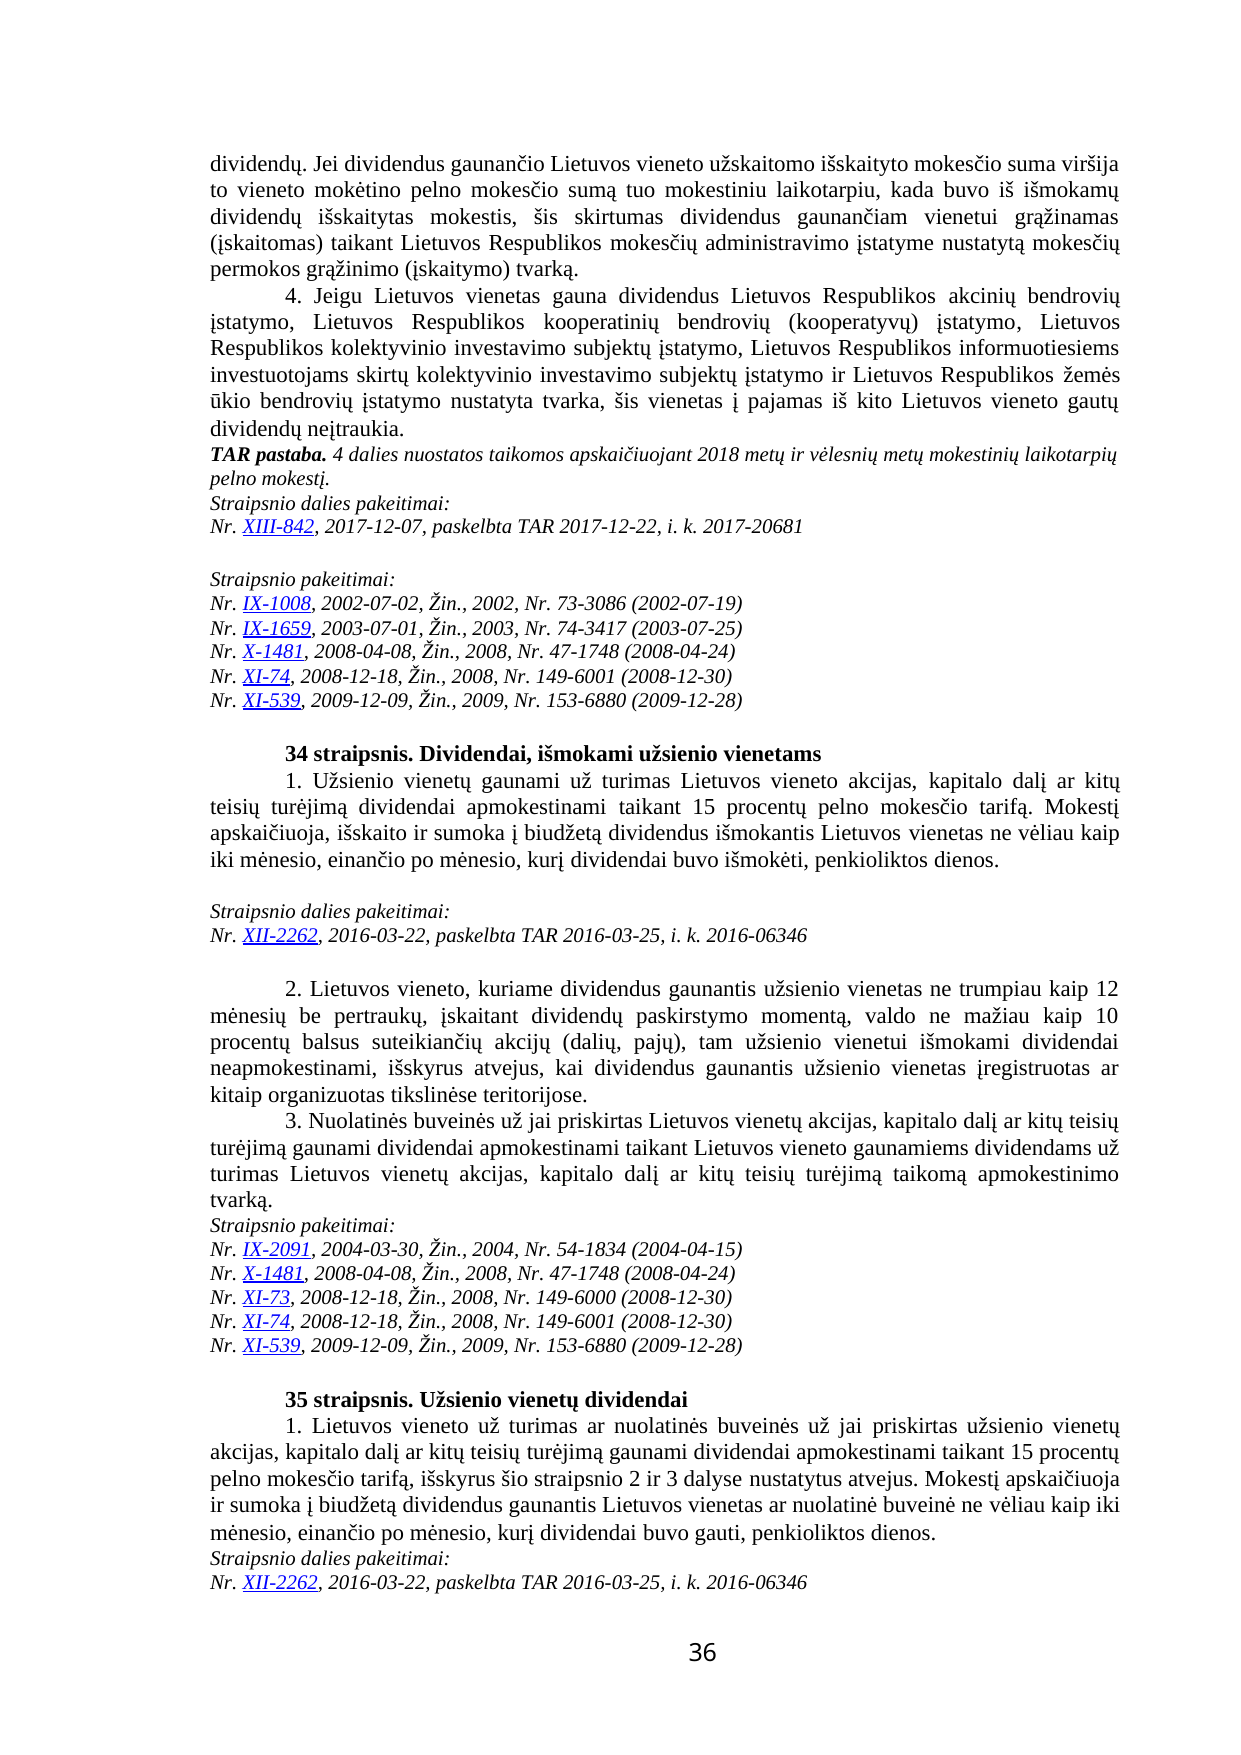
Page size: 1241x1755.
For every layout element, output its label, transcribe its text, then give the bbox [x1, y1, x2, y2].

text Straipsnio pakeitimai: [210, 567, 1120, 591]
text Straipsnio dalies pakeitimai: [210, 898, 1120, 923]
text Nr. IX-1659, 2003-07-01, Žin., 2003, Nr. 74-3417 (2003-07-25) [210, 615, 1120, 639]
text Nr. XI-74, 2008-12-18, Žin., 2008, Nr. 149-6001 (2008-12-30) [210, 663, 1120, 688]
text Straipsnio dalies pakeitimai: [210, 1546, 1120, 1570]
text 34 straipsnis. Dividendai, išmokami užsienio vienetams [210, 740, 1120, 767]
text Nr. XI-73, 2008-12-18, Žin., 2008, Nr. 149-6000 (2008-12-30) [210, 1285, 1120, 1309]
text 1. Lietuvos vieneto už turimas ar nuolatinės buveinės už jai priskirtas užsienio vienetų akcijas, kapitalo dalį ar kitų teisių turėjimą gaunami dividendai apmokestinami taikant 15 procentų pelno mokesčio tarifą, išskyrus šio straipsnio 2 ir 3 dalyse nustatytus atvejus. Mokestį apskaičiuoja ir sumoka į biudžetą dividendus gaunantis Lietuvos vienetas ar nuolatinė buveinė ne vėliau kaip iki mėnesio, einančio po mėnesio, kurį dividendai buvo gauti, penkioliktos dienos. [210, 1412, 1120, 1546]
text dividendų. Jei dividendus gaunančio Lietuvos vieneto užskaitomo išskaityto mokesčio suma viršija to vieneto mokėtino pelno mokesčio sumą tuo mokestiniu laikotarpiu, kada buvo iš išmokamų dividendų išskaitytas mokestis, šis skirtumas dividendus gaunančiam vienetui grąžinamas (įskaitomas) taikant Lietuvos Respublikos mokesčių administravimo įstatyme nustatytą mokesčių permokos grąžinimo (įskaitymo) tvarką. [210, 150, 1120, 282]
text Nr. XIII-842, 2017-12-07, paskelbta TAR 2017-12-22, i. k. 2017-20681 [210, 514, 1120, 538]
text Nr. XII-2262, 2016-03-22, paskelbta TAR 2016-03-25, i. k. 2016-06346 [210, 1570, 1120, 1594]
text 4. Jeigu Lietuvos vienetas gauna dividendus Lietuvos Respublikos akcinių bendrovių įstatymo, Lietuvos Respublikos kooperatinių bendrovių (kooperatyvų) įstatymo, Lietuvos Respublikos kolektyvinio investavimo subjektų įstatymo, Lietuvos Respublikos informuotiesiems investuotojams skirtų kolektyvinio investavimo subjektų įstatymo ir Lietuvos Respublikos žemės ūkio bendrovių įstatymo nustatyta tvarka, šis vienetas į pajamas iš kito Lietuvos vieneto gautų dividendų neįtraukia. [210, 282, 1120, 442]
text 1. Užsienio vienetų gaunami už turimas Lietuvos vieneto akcijas, kapitalo dalį ar kitų teisių turėjimą dividendai apmokestinami taikant 15 procentų pelno mokesčio tarifą. Mokestį apskaičiuoja, išskaito ir sumoka į biudžetą dividendus išmokantis Lietuvos vienetas ne vėliau kaip iki mėnesio, einančio po mėnesio, kurį dividendai buvo išmokėti, penkioliktos dienos. [210, 767, 1120, 872]
text Nr. IX-1008, 2002-07-02, Žin., 2002, Nr. 73-3086 (2002-07-19) [210, 591, 1120, 615]
text 35 straipsnis. Užsienio vienetų dividendai [210, 1386, 1120, 1412]
text Nr. IX-2091, 2004-03-30, Žin., 2004, Nr. 54-1834 (2004-04-15) [210, 1237, 1120, 1261]
text Nr. X-1481, 2008-04-08, Žin., 2008, Nr. 47-1748 (2008-04-24) [210, 639, 1120, 663]
text Nr. XI-74, 2008-12-18, Žin., 2008, Nr. 149-6001 (2008-12-30) [210, 1309, 1120, 1333]
text 3. Nuolatinės buveinės už jai priskirtas Lietuvos vienetų akcijas, kapitalo dalį ar kitų teisių turėjimą gaunami dividendai apmokestinami taikant Lietuvos vieneto gaunamiems dividendams už turimas Lietuvos vienetų akcijas, kapitalo dalį ar kitų teisių turėjimą taikomą apmokestinimo tvarką. [210, 1107, 1120, 1213]
text Nr. X-1481, 2008-04-08, Žin., 2008, Nr. 47-1748 (2008-04-24) [210, 1261, 1120, 1285]
text TAR pastaba. 4 dalies nuostatos taikomos apskaičiuojant 2018 metų ir vėlesnių metų mokestinių laikotarpių pelno mokestį. [210, 442, 1120, 490]
text Nr. XII-2262, 2016-03-22, paskelbta TAR 2016-03-25, i. k. 2016-06346 [210, 923, 1120, 947]
text 2. Lietuvos vieneto, kuriame dividendus gaunantis užsienio vienetas ne trumpiau kaip 12 mėnesių be pertraukų, įskaitant dividendų paskirstymo momentą, valdo ne mažiau kaip 10 procentų balsus suteikiančių akcijų (dalių, pajų), tam užsienio vienetui išmokami dividendai neapmokestinami, išskyrus atvejus, kai dividendus gaunantis užsienio vienetas įregistruotas ar kitaip organizuotas tikslinėse teritorijose. [210, 975, 1120, 1107]
text Nr. XI-539, 2009-12-09, Žin., 2009, Nr. 153-6880 (2009-12-28) [210, 688, 1120, 712]
text Nr. XI-539, 2009-12-09, Žin., 2009, Nr. 153-6880 (2009-12-28) [210, 1333, 1120, 1357]
text Straipsnio dalies pakeitimai: [210, 490, 1120, 514]
text Straipsnio pakeitimai: [210, 1213, 1120, 1237]
